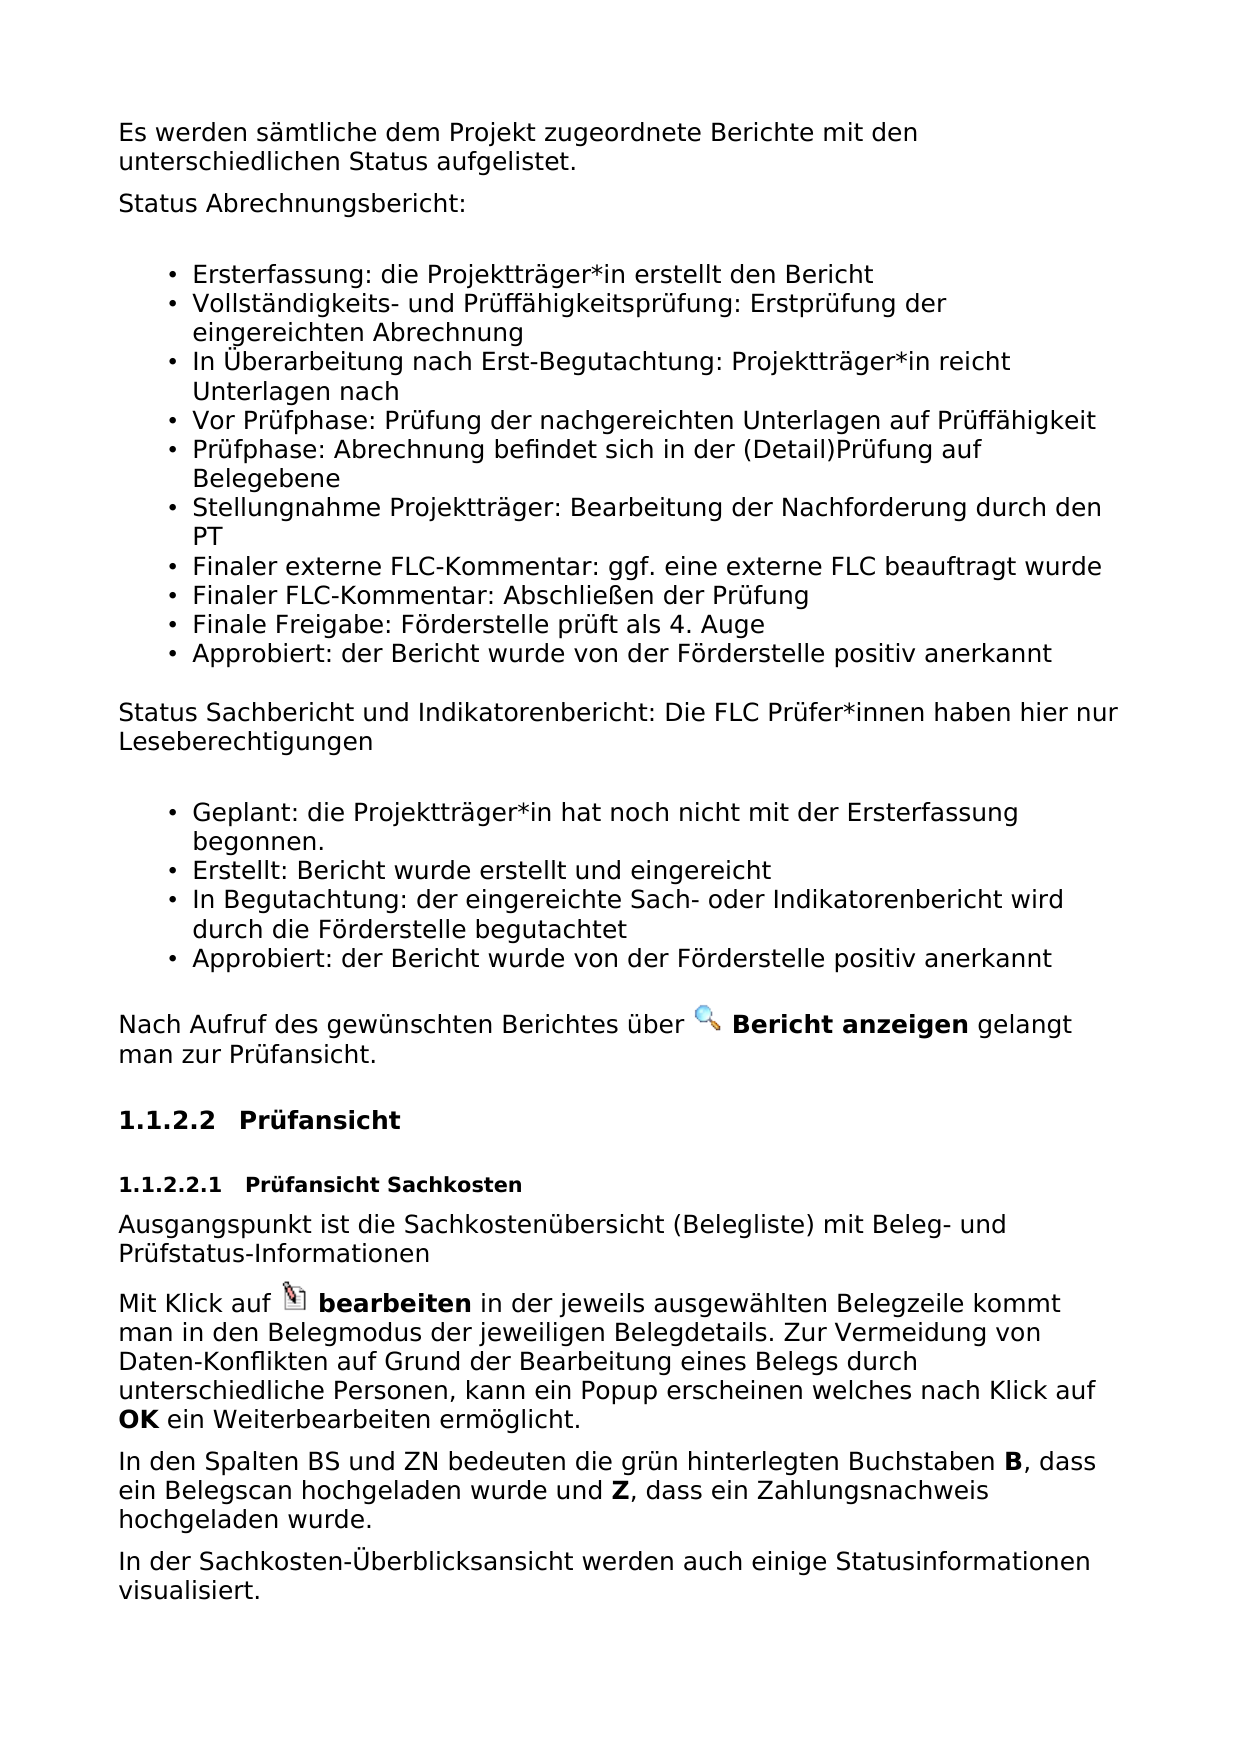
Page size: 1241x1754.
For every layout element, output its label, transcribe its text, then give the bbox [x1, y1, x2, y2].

text Nach Aufruf des gewünschten Berichtes über Bericht anzeigen gelangt man zur Prüfansicht. [118, 1003, 1122, 1069]
text Ausgangspunkt ist die Sachkostenübersicht (Belegliste) mit Beleg- und Prüfstatus-Informationen [118, 1210, 1122, 1268]
list Vor Prüfphase: Prüfung der nachgereichten Unterlagen auf Prüffähigkeit [177, 406, 1122, 435]
list Approbiert: der Bericht wurde von der Förderstelle positiv anerkannt [177, 639, 1122, 668]
list Stellungnahme Projektträger: Bearbeitung der Nachforderung durch den PT [177, 493, 1122, 552]
list Prüfphase: Abrechnung befindet sich in der (Detail)Prüfung auf Belegebene [177, 435, 1122, 493]
picture [692, 1002, 724, 1034]
text Status Sachbericht und Indikatorenbericht: Die FLC Prüfer*innen haben hier nur Leseberechtigungen [118, 698, 1122, 756]
subtitle Prüfansicht Sachkosten [118, 1173, 1122, 1197]
text Status Abrechnungsbericht: [118, 189, 1122, 218]
list In Begutachtung: der eingereichte Sach- oder Indikatorenbericht wird durch die Förderstelle begutachtet [177, 886, 1122, 944]
picture [278, 1280, 311, 1312]
text Es werden sämtliche dem Projekt zugeordnete Berichte mit den unterschiedlichen Status aufgelistet. [118, 118, 1122, 176]
list Finaler externe FLC-Kommentar: ggf. eine externe FLC beauftragt wurde [177, 552, 1122, 581]
subtitle Prüfansicht [118, 1107, 1122, 1136]
list Erstellt: Bericht wurde erstellt und eingereicht [177, 857, 1122, 886]
text In der Sachkosten-Überblicksansicht werden auch einige Statusinformationen visualisiert. [118, 1547, 1122, 1606]
text Mit Klick auf bearbeiten in der jeweils ausgewählten Belegzeile kommt man in den Belegmodus der jeweiligen Belegdetails. Zur Vermeidung von Daten-Konflikten auf Grund der Bearbeitung eines Belegs durch unterschiedliche Personen, kann ein Popup erscheinen welches nach Klick auf OK ein Weiterbearbeiten ermöglicht. [118, 1281, 1122, 1435]
list Finaler FLC-Kommentar: Abschließen der Prüfung [177, 581, 1122, 610]
text In den Spalten BS und ZN bedeuten die grün hinterlegten Buchstaben B, dass ein Belegscan hochgeladen wurde und Z, dass ein Zahlungsnachweis hochgeladen wurde. [118, 1447, 1122, 1535]
list Finale Freigabe: Förderstelle prüft als 4. Auge [177, 610, 1122, 639]
list Geplant: die Projektträger*in hat noch nicht mit der Ersterfassung begonnen. [177, 798, 1122, 857]
list Approbiert: der Bericht wurde von der Förderstelle positiv anerkannt [177, 944, 1122, 973]
list Vollständigkeits- und Prüffähigkeitsprüfung: Erstprüfung der eingereichten Abrechnung [177, 289, 1122, 348]
list In Überarbeitung nach Erst-Begutachtung: Projektträger*in reicht Unterlagen nach [177, 348, 1122, 406]
list Ersterfassung: die Projektträger*in erstellt den Bericht [177, 260, 1122, 289]
